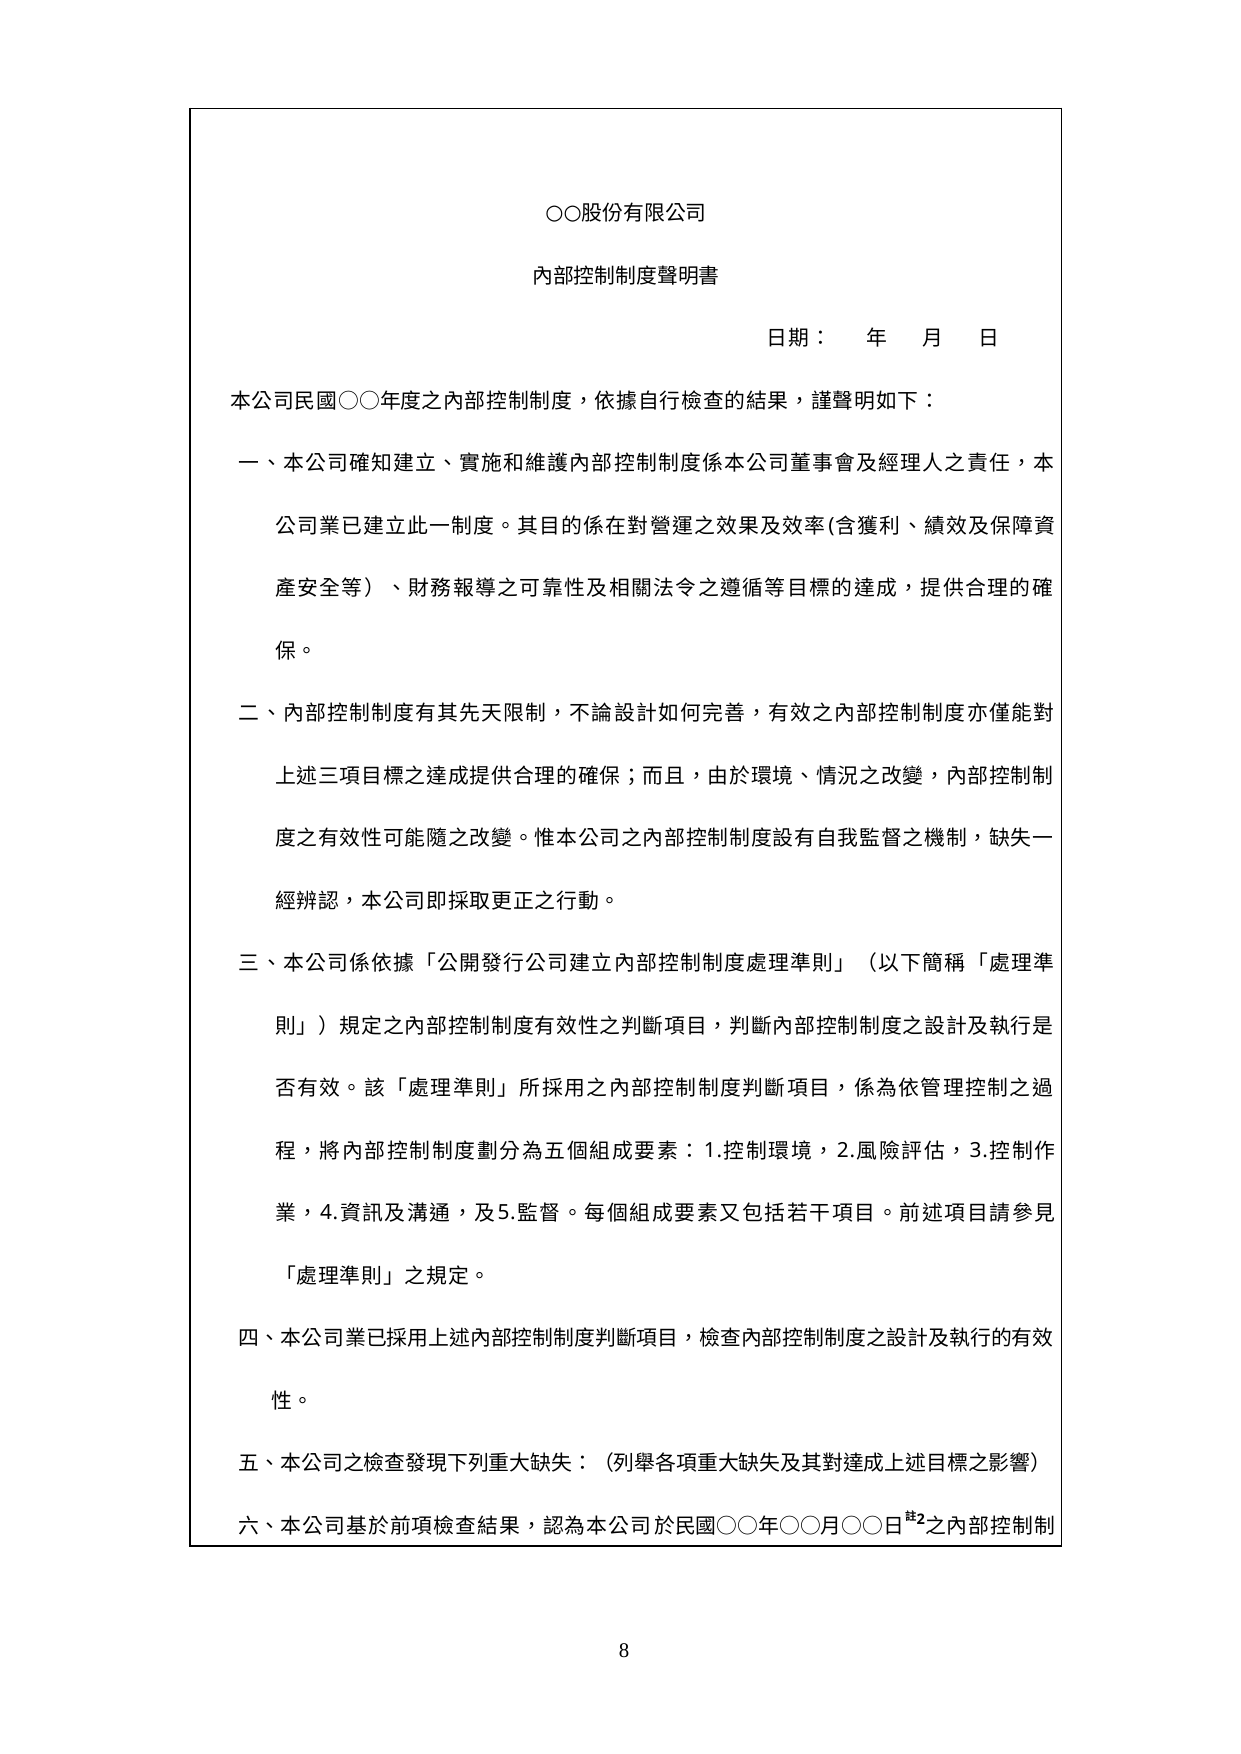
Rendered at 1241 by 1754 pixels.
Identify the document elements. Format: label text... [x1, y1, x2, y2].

table_header ○○股份有限公司 內部控制制度聲明書 日期： 年 月 日 本公司民國○○年度之內部控制制度，依據自行檢查的結果，謹聲明如下： 一、本公司確知建立、實施和維護內部控制制度係本公司董事會及經理人之責任，本公司業已建立此一制度。其目的係在對營運之效果及效率(含獲利、績效及保障資產安全等）、財務報導之可靠性及相關法令之遵循等目標的達成，提供合理的確保。 二、內部控制制度有其先天限制，不論設計如何完善，有效之內部控制制度亦僅能對上述三項目標之達成提供合理的確保；而且，由於環境、情況之改變，內部控制制度之有效性可能隨之改變。惟本公司之內部控制制度設有自我監督之機制，缺失一經辨認，本公司即採取更正之行動。 三、本公司係依據「公開發行公司建立內部控制制度處理準則」（以下簡稱「處理準則」）規定之內部控制制度有效性之判斷項目，判斷內部控制制度之設計及執行是否有效。該「處理準則」所採用之內部控制制度判斷項目，係為依管理控制之過程，將內部控制制度劃分為五個組成要素：1.控制環境，2.風險評估，3.控制作業，4.資訊及溝通，及5.監督。每個組成要素又包括若干項目。前述項目請參見「處理準則」之規定。 四、本公司業已採用上述內部控制制度判斷項目，檢查內部控制制度之設計及執行的有效性。 五、本公司之檢查發現下列重大缺失：（列舉各項重大缺失及其對達成上述目標之影響） 六、本公司基於前項檢查結果，認為本公司於民國○○年○○月○○日註2之內部控制制 [191, 109, 1061, 1545]
